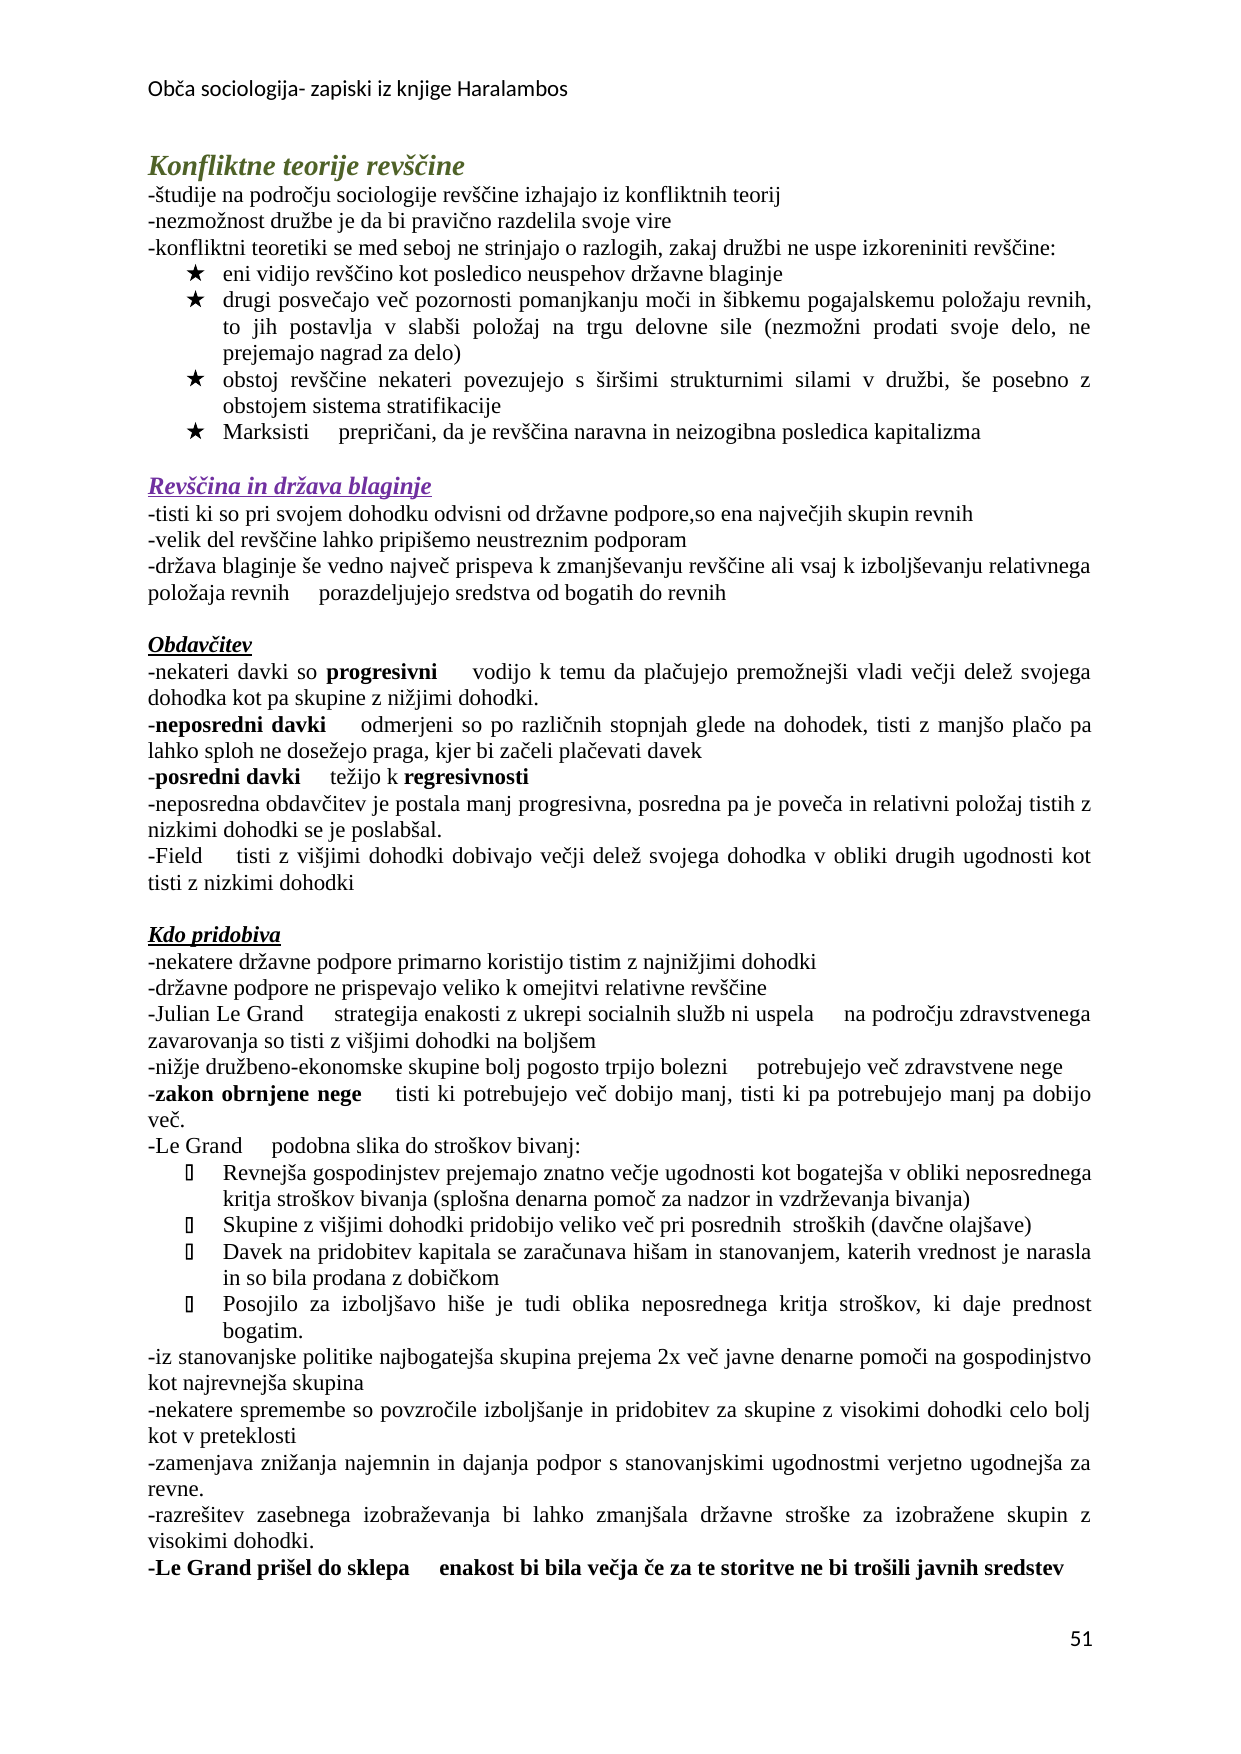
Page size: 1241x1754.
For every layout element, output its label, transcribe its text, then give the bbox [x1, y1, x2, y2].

text Konfliktne teorije revščine [148, 148, 1093, 181]
text -neposredna obdavčitev je postala manj progresivna, posredna pa je poveča in relativni položaj tistih z nizkimi dohodki se je poslabšal. [148, 790, 1093, 842]
text -nekatere spremembe so povzročile izboljšanje in pridobitev za skupine z visokimi dohodki celo bolj kot v preteklosti [148, 1396, 1093, 1448]
text -zamenjava znižanja najemnin in dajanja podpor s stanovanjskimi ugodnostmi verjetno ugodnejša za revne. [148, 1448, 1093, 1501]
text Kdo pridobiva [148, 921, 1093, 948]
text -Le Grand prišel do sklepa  enakost bi bila večja če za te storitve ne bi trošili javnih sredstev [148, 1554, 1093, 1580]
list obstoj revščine nekateri povezujejo s širšimi strukturnimi silami v družbi, še posebno z obstojem sistema stratifikacije [185, 366, 1093, 418]
text Revščina in država blaginje [148, 471, 1093, 500]
text -konfliktni teoretiki se med seboj ne strinjajo o razlogih, zakaj družbi ne uspe izkoreniniti revščine: [148, 234, 1093, 260]
text -iz stanovanjske politike najbogatejša skupina prejema 2x več javne denarne pomoči na gospodinjstvo kot najrevnejša skupina [148, 1343, 1093, 1396]
text -zakon obrnjene nege  tisti ki potrebujejo več dobijo manj, tisti ki pa potrebujejo manj pa dobijo več. [148, 1079, 1093, 1132]
text -razrešitev zasebnega izobraževanja bi lahko zmanjšala državne stroške za izobražene skupin z visokimi dohodki. [148, 1501, 1093, 1554]
list eni vidijo revščino kot posledico neuspehov državne blaginje [185, 260, 1093, 287]
text -tisti ki so pri svojem dohodku odvisni od državne podpore,so ena največjih skupin revnih [148, 500, 1093, 526]
text -nezmožnost družbe je da bi pravično razdelila svoje vire [148, 207, 1093, 234]
text -državne podpore ne prispevajo veliko k omejitvi relativne revščine [148, 974, 1093, 1001]
text -nekateri davki so progresivni  vodijo k temu da plačujejo premožnejši vladi večji delež svojega dohodka kot pa skupine z nižjimi dohodki. [148, 658, 1093, 711]
list Revnejša gospodinjstev prejemajo znatno večje ugodnosti kot bogatejša v obliki neposrednega kritja stroškov bivanja (splošna denarna pomoč za nadzor in vzdrževanja bivanja) [185, 1159, 1093, 1211]
list Davek na pridobitev kapitala se zaračunava hišam in stanovanjem, katerih vrednost je narasla in so bila prodana z dobičkom [185, 1238, 1093, 1290]
list Marksisti  prepričani, da je revščina naravna in neizogibna posledica kapitalizma [185, 418, 1093, 445]
list Skupine z višjimi dohodki pridobijo veliko več pri posrednih stroških (davčne olajšave) [185, 1211, 1093, 1238]
text -Field  tisti z višjimi dohodki dobivajo večji delež svojega dohodka v obliki drugih ugodnosti kot tisti z nizkimi dohodki [148, 842, 1093, 895]
text -velik del revščine lahko pripišemo neustreznim podporam [148, 526, 1093, 552]
text -študije na področju sociologije revščine izhajajo iz konfliktnih teorij [148, 181, 1093, 207]
text -posredni davki  težijo k regresivnosti [148, 763, 1093, 790]
text Obdavčitev [148, 632, 1093, 658]
text -država blaginje še vedno največ prispeva k zmanjševanju revščine ali vsaj k izboljševanju relativnega položaja revnih  porazdeljujejo sredstva od bogatih do revnih [148, 552, 1093, 605]
text -nekatere državne podpore primarno koristijo tistim z najnižjimi dohodki [148, 948, 1093, 974]
list Posojilo za izboljšavo hiše je tudi oblika neposrednega kritja stroškov, ki daje prednost bogatim. [185, 1290, 1093, 1343]
list drugi posvečajo več pozornosti pomanjkanju moči in šibkemu pogajalskemu položaju revnih, to jih postavlja v slabši položaj na trgu delovne sile (nezmožni prodati svoje delo, ne prejemajo nagrad za delo) [185, 287, 1093, 366]
text -nižje družbeno-ekonomske skupine bolj pogosto trpijo bolezni  potrebujejo več zdravstvene nege [148, 1053, 1093, 1079]
text -Julian Le Grand  strategija enakosti z ukrepi socialnih služb ni uspela  na področju zdravstvenega zavarovanja so tisti z višjimi dohodki na boljšem [148, 1001, 1093, 1053]
text -Le Grand  podobna slika do stroškov bivanj: [148, 1132, 1093, 1159]
text -neposredni davki  odmerjeni so po različnih stopnjah glede na dohodek, tisti z manjšo plačo pa lahko sploh ne dosežejo praga, kjer bi začeli plačevati davek [148, 711, 1093, 763]
